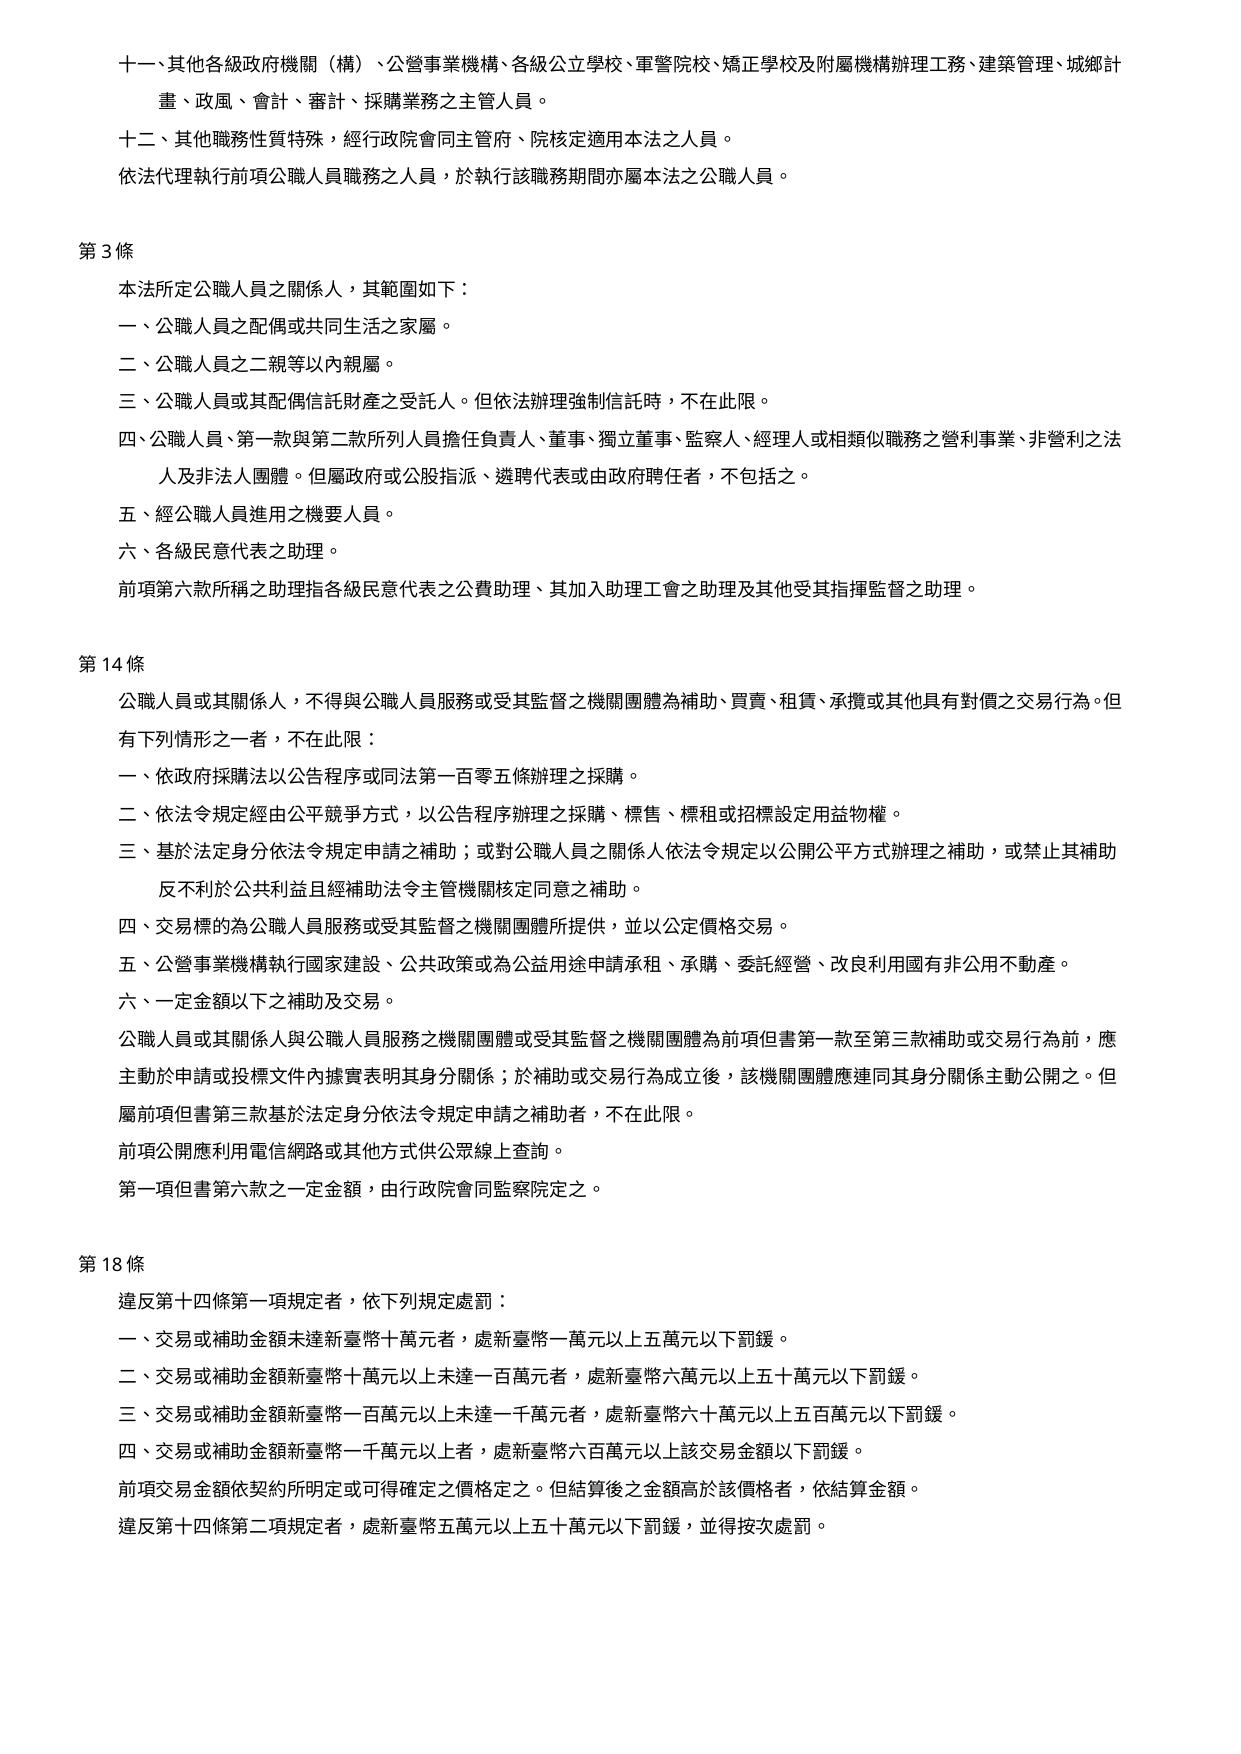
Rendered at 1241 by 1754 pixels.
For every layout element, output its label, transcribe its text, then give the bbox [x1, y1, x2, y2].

text 違反第十四條第二項規定者，處新臺幣五萬元以上五十萬元以下罰鍰，並得按次處罰。 [118, 1507, 1122, 1544]
text 十二、其他職務性質特殊，經行政院會同主管府、院核定適用本法之人員。 [118, 119, 1122, 157]
text 三、交易或補助金額新臺幣一百萬元以上未達一千萬元者，處新臺幣六十萬元以上五百萬元以下罰鍰。 [118, 1394, 1122, 1432]
text 前項第六款所稱之助理指各級民意代表之公費助理、其加入助理工會之助理及其他受其指揮監督之助理。 [118, 569, 1122, 607]
text 四、交易或補助金額新臺幣一千萬元以上者，處新臺幣六百萬元以上該交易金額以下罰鍰。 [118, 1432, 1122, 1469]
text 四、公職人員、第一款與第二款所列人員擔任負責人、董事、獨立董事、監察人、經理人或相類似職務之營利事業、非營利之法人及非法人團體。但屬政府或公股指派、遴聘代表或由政府聘任者，不包括之。 [118, 419, 1122, 494]
text 第一項但書第六款之一定金額，由行政院會同監察院定之。 [118, 1169, 1122, 1207]
text 第18條 [44, 1244, 1216, 1282]
text 違反第十四條第一項規定者，依下列規定處罰： [118, 1282, 1122, 1319]
text 第14條 [44, 644, 1216, 682]
text 公職人員或其關係人，不得與公職人員服務或受其監督之機關團體為補助、買賣、租賃、承攬或其他具有對價之交易行為。但有下列情形之一者，不在此限： [118, 682, 1122, 757]
text 六、各級民意代表之助理。 [118, 532, 1122, 569]
text 一、依政府採購法以公告程序或同法第一百零五條辦理之採購。 [118, 757, 1122, 794]
text 五、公營事業機構執行國家建設、公共政策或為公益用途申請承租、承購、委託經營、改良利用國有非公用不動產。 [118, 944, 1122, 982]
text 二、交易或補助金額新臺幣十萬元以上未達一百萬元者，處新臺幣六萬元以上五十萬元以下罰鍰。 [118, 1357, 1122, 1394]
text 二、依法令規定經由公平競爭方式，以公告程序辦理之採購、標售、標租或招標設定用益物權。 [118, 794, 1122, 832]
text 五、經公職人員進用之機要人員。 [118, 494, 1122, 532]
text 依法代理執行前項公職人員職務之人員，於執行該職務期間亦屬本法之公職人員。 [118, 157, 1122, 194]
text 三、公職人員或其配偶信託財產之受託人。但依法辦理強制信託時，不在此限。 [118, 382, 1122, 419]
text 公職人員或其關係人與公職人員服務之機關團體或受其監督之機關團體為前項但書第一款至第三款補助或交易行為前，應主動於申請或投標文件內據實表明其身分關係；於補助或交易行為成立後，該機關團體應連同其身分關係主動公開之。但屬前項但書第三款基於法定身分依法令規定申請之補助者，不在此限。 [118, 1019, 1122, 1132]
text 十一、其他各級政府機關（構）、公營事業機構、各級公立學校、軍警院校、矯正學校及附屬機構辦理工務、建築管理、城鄉計畫、政風、會計、審計、採購業務之主管人員。 [118, 44, 1122, 119]
text 第3條 [44, 232, 1216, 269]
text 一、交易或補助金額未達新臺幣十萬元者，處新臺幣一萬元以上五萬元以下罰鍰。 [118, 1319, 1122, 1357]
text 前項交易金額依契約所明定或可得確定之價格定之。但結算後之金額高於該價格者，依結算金額。 [118, 1469, 1122, 1507]
text 二、公職人員之二親等以內親屬。 [118, 344, 1122, 382]
text 六、一定金額以下之補助及交易。 [118, 982, 1122, 1019]
text 一、公職人員之配偶或共同生活之家屬。 [118, 307, 1122, 344]
text 三、基於法定身分依法令規定申請之補助；或對公職人員之關係人依法令規定以公開公平方式辦理之補助，或禁止其補助反不利於公共利益且經補助法令主管機關核定同意之補助。 [118, 832, 1122, 907]
text 本法所定公職人員之關係人，其範圍如下： [118, 269, 1122, 307]
text 四、交易標的為公職人員服務或受其監督之機關團體所提供，並以公定價格交易。 [118, 907, 1122, 944]
text 前項公開應利用電信網路或其他方式供公眾線上查詢。 [118, 1132, 1122, 1169]
